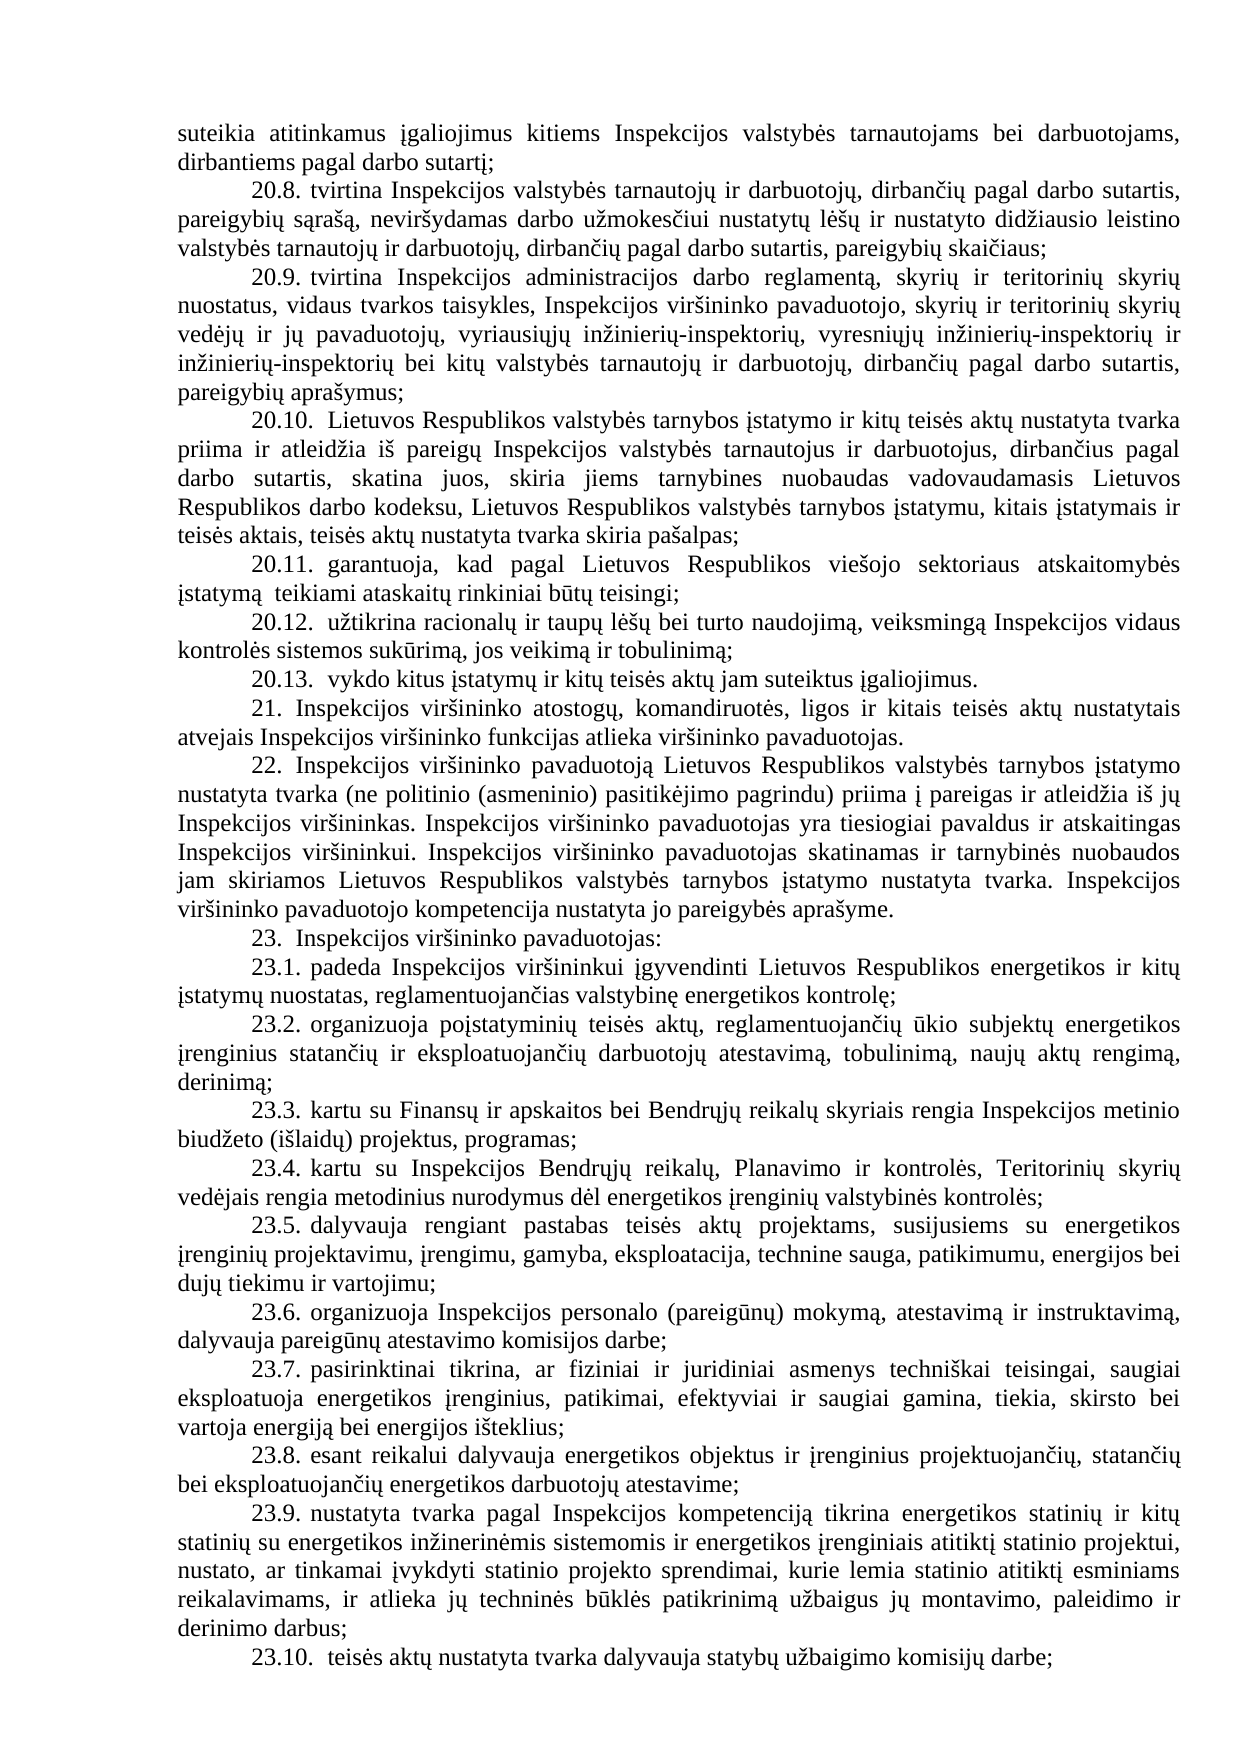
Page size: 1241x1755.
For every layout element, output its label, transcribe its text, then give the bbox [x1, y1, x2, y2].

text 23.8. esant reikalui dalyvauja energetikos objektus ir įrenginius projektuojančių, statančių bei eksploatuojančių energetikos darbuotojų atestavime; [177, 1441, 1181, 1498]
text 21. Inspekcijos viršininko atostogų, komandiruotės, ligos ir kitais teisės aktų nustatytais atvejais Inspekcijos viršininko funkcijas atlieka viršininko pavaduotojas. [177, 693, 1181, 751]
text 23.6. organizuoja Inspekcijos personalo (pareigūnų) mokymą, atestavimą ir instruktavimą, dalyvauja pareigūnų atestavimo komisijos darbe; [177, 1297, 1181, 1354]
text 20.8. tvirtina Inspekcijos valstybės tarnautojų ir darbuotojų, dirbančių pagal darbo sutartis, pareigybių sąrašą, neviršydamas darbo užmokesčiui nustatytų lėšų ir nustatyto didžiausio leistino valstybės tarnautojų ir darbuotojų, dirbančių pagal darbo sutartis, pareigybių skaičiaus; [177, 176, 1181, 262]
text 23.9. nustatyta tvarka pagal Inspekcijos kompetenciją tikrina energetikos statinių ir kitų statinių su energetikos inžinerinėmis sistemomis ir energetikos įrenginiais atitiktį statinio projektui, nustato, ar tinkamai įvykdyti statinio projekto sprendimai, kurie lemia statinio atitiktį esminiams reikalavimams, ir atlieka jų techninės būklės patikrinimą užbaigus jų montavimo, paleidimo ir derinimo darbus; [177, 1498, 1181, 1642]
text 23.10. teisės aktų nustatyta tvarka dalyvauja statybų užbaigimo komisijų darbe; [177, 1642, 1181, 1671]
text 20.13. vykdo kitus įstatymų ir kitų teisės aktų jam suteiktus įgaliojimus. [177, 664, 1181, 693]
text 23.2. organizuoja poįstatyminių teisės aktų, reglamentuojančių ūkio subjektų energetikos įrenginius statančių ir eksploatuojančių darbuotojų atestavimą, tobulinimą, naujų aktų rengimą, derinimą; [177, 1009, 1181, 1096]
text 23.7. pasirinktinai tikrina, ar fiziniai ir juridiniai asmenys techniškai teisingai, saugiai eksploatuoja energetikos įrenginius, patikimai, efektyviai ir saugiai gamina, tiekia, skirsto bei vartoja energiją bei energijos išteklius; [177, 1354, 1181, 1441]
text 23.1. padeda Inspekcijos viršininkui įgyvendinti Lietuvos Respublikos energetikos ir kitų įstatymų nuostatas, reglamentuojančias valstybinę energetikos kontrolę; [177, 952, 1181, 1009]
text 23.5. dalyvauja rengiant pastabas teisės aktų projektams, susijusiems su energetikos įrenginių projektavimu, įrengimu, gamyba, eksploatacija, technine sauga, patikimumu, energijos bei dujų tiekimu ir vartojimu; [177, 1211, 1181, 1297]
text 20.9. tvirtina Inspekcijos administracijos darbo reglamentą, skyrių ir teritorinių skyrių nuostatus, vidaus tvarkos taisykles, Inspekcijos viršininko pavaduotojo, skyrių ir teritorinių skyrių vedėjų ir jų pavaduotojų, vyriausiųjų inžinierių-inspektorių, vyresniųjų inžinierių-inspektorių ir inžinierių-inspektorių bei kitų valstybės tarnautojų ir darbuotojų, dirbančių pagal darbo sutartis, pareigybių aprašymus; [177, 262, 1181, 406]
text suteikia atitinkamus įgaliojimus kitiems Inspekcijos valstybės tarnautojams bei darbuotojams, dirbantiems pagal darbo sutartį; [177, 118, 1181, 176]
text 20.10. Lietuvos Respublikos valstybės tarnybos įstatymo ir kitų teisės aktų nustatyta tvarka priima ir atleidžia iš pareigų Inspekcijos valstybės tarnautojus ir darbuotojus, dirbančius pagal darbo sutartis, skatina juos, skiria jiems tarnybines nuobaudas vadovaudamasis Lietuvos Respublikos darbo kodeksu, Lietuvos Respublikos valstybės tarnybos įstatymu, kitais įstatymais ir teisės aktais, teisės aktų nustatyta tvarka skiria pašalpas; [177, 406, 1181, 549]
text 22. Inspekcijos viršininko pavaduotoją Lietuvos Respublikos valstybės tarnybos įstatymo nustatyta tvarka (ne politinio (asmeninio) pasitikėjimo pagrindu) priima į pareigas ir atleidžia iš jų Inspekcijos viršininkas. Inspekcijos viršininko pavaduotojas yra tiesiogiai pavaldus ir atskaitingas Inspekcijos viršininkui. Inspekcijos viršininko pavaduotojas skatinamas ir tarnybinės nuobaudos jam skiriamos Lietuvos Respublikos valstybės tarnybos įstatymo nustatyta tvarka. Inspekcijos viršininko pavaduotojo kompetencija nustatyta jo pareigybės aprašyme. [177, 751, 1181, 923]
text 23.3. kartu su Finansų ir apskaitos bei Bendrųjų reikalų skyriais rengia Inspekcijos metinio biudžeto (išlaidų) projektus, programas; [177, 1096, 1181, 1153]
text 23.4. kartu su Inspekcijos Bendrųjų reikalų, Planavimo ir kontrolės, Teritorinių skyrių vedėjais rengia metodinius nurodymus dėl energetikos įrenginių valstybinės kontrolės; [177, 1153, 1181, 1211]
text 20.11. garantuoja, kad pagal Lietuvos Respublikos viešojo sektoriaus atskaitomybės įstatymą teikiami ataskaitų rinkiniai būtų teisingi; [177, 549, 1181, 607]
text 23. Inspekcijos viršininko pavaduotojas: [177, 923, 1181, 952]
text 20.12. užtikrina racionalų ir taupų lėšų bei turto naudojimą, veiksmingą Inspekcijos vidaus kontrolės sistemos sukūrimą, jos veikimą ir tobulinimą; [177, 607, 1181, 664]
